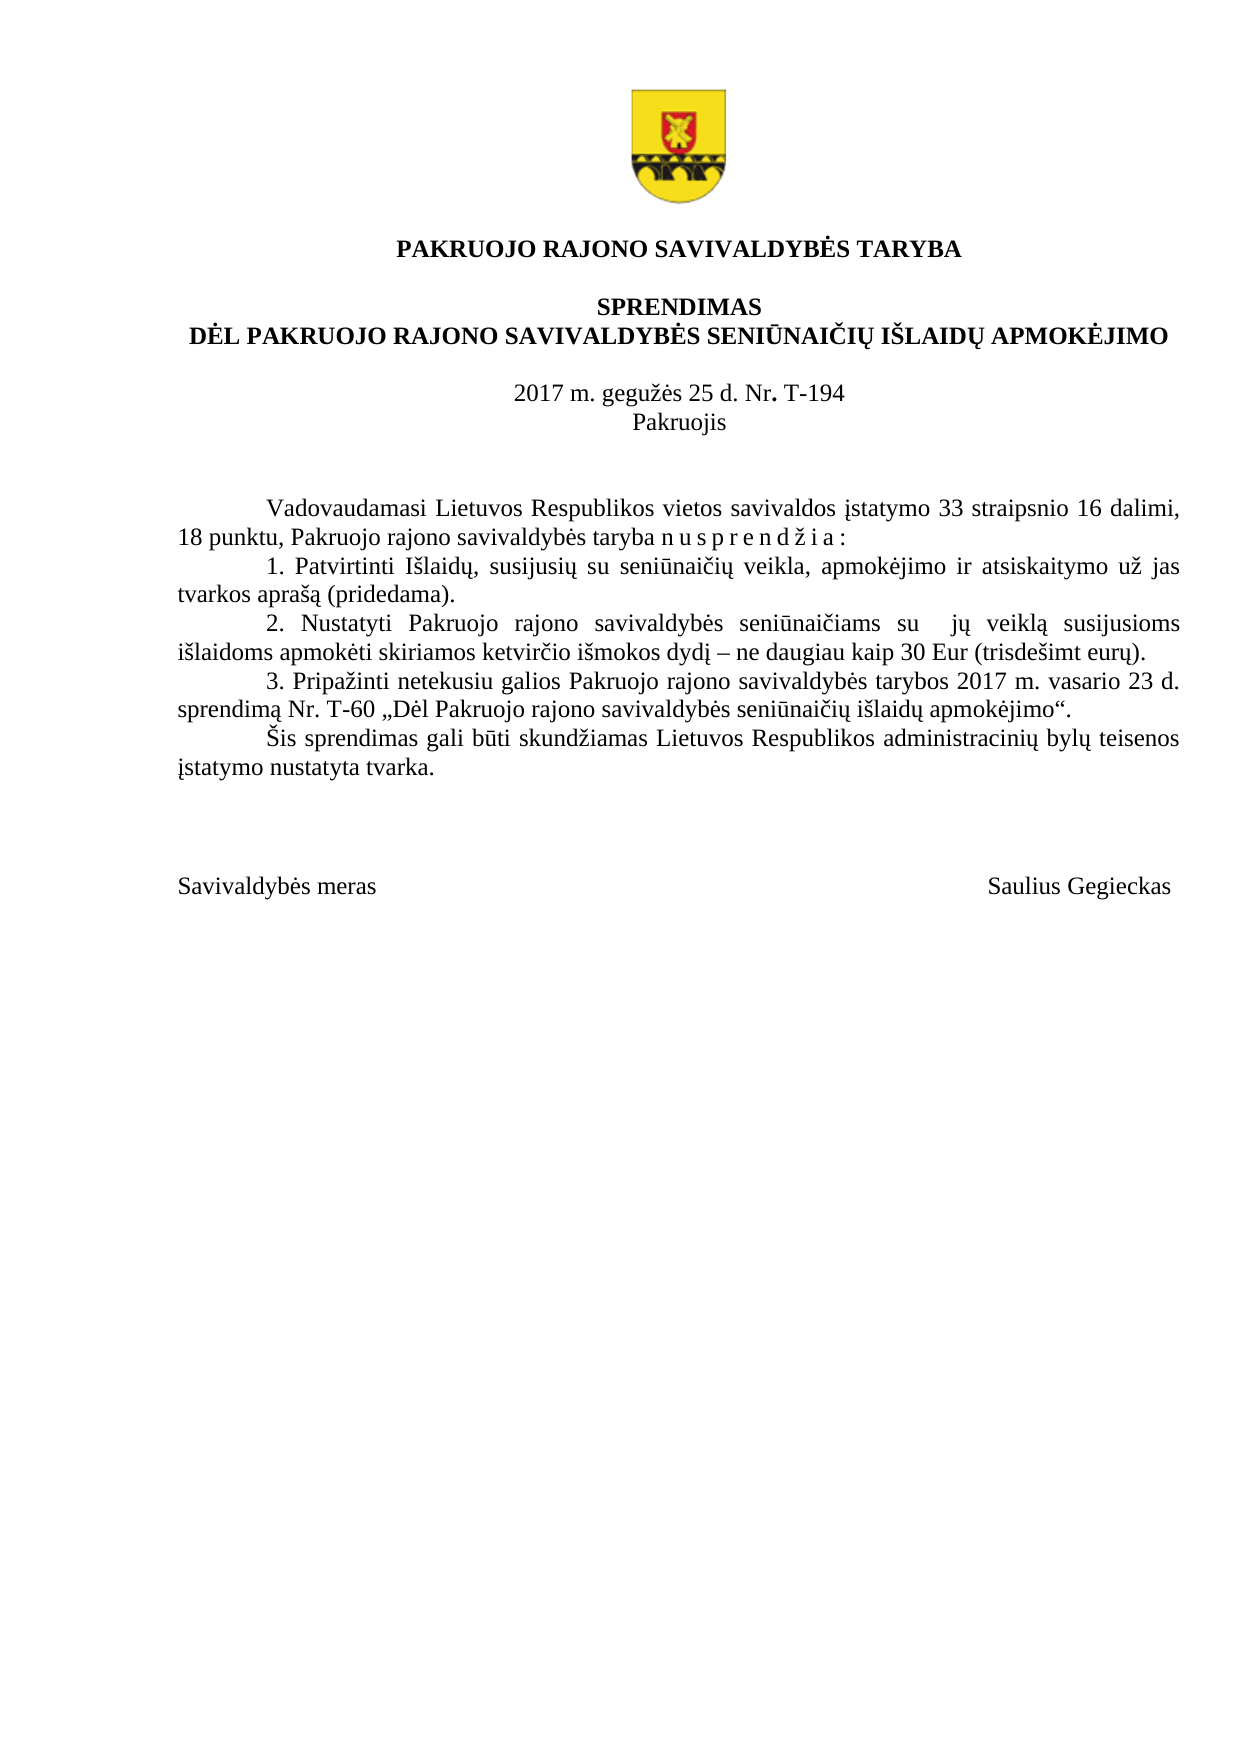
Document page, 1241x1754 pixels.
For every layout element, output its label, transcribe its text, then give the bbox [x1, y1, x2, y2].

text DĖL PAKRUOJO RAJONO SAVIVALDYBĖS SENIŪNAIČIŲ IŠLAIDŲ APMOKĖJIMO [177, 321, 1181, 349]
text Šis sprendimas gali būti skundžiamas Lietuvos Respublikos administracinių bylų teisenos įstatymo nustatyta tvarka. [177, 723, 1181, 781]
text 2017 m. gegužės 25 d. Nr. T-194 [177, 378, 1181, 407]
text Vadovaudamasi Lietuvos Respublikos vietos savivaldos įstatymo 33 straipsnio 16 dalimi, 18 punktu, Pakruojo rajono savivaldybės taryba nusprendžia: [177, 493, 1181, 551]
text SPRENDIMAS [177, 292, 1181, 321]
subtitle PAKRUOJO RAJONO SAVIVALDYBĖS TARYBA [177, 234, 1181, 263]
text 2. Nustatyti Pakruojo rajono savivaldybės seniūnaičiams su jų veiklą susijusioms išlaidoms apmokėti skiriamos ketvirčio išmokos dydį – ne daugiau kaip 30 Eur (trisdešimt eurų). [177, 608, 1181, 666]
text Pakruojis [177, 407, 1181, 436]
text 1. Patvirtinti Išlaidų, susijusių su seniūnaičių veikla, apmokėjimo ir atsiskaitymo už jas tvarkos aprašą (pridedama). [177, 551, 1181, 608]
text 3. Pripažinti netekusiu galios Pakruojo rajono savivaldybės tarybos 2017 m. vasario 23 d. sprendimą Nr. T-60 „Dėl Pakruojo rajono savivaldybės seniūnaičių išlaidų apmokėjimo“. [177, 666, 1181, 723]
text Savivaldybės meras Saulius Gegieckas [177, 871, 1181, 900]
